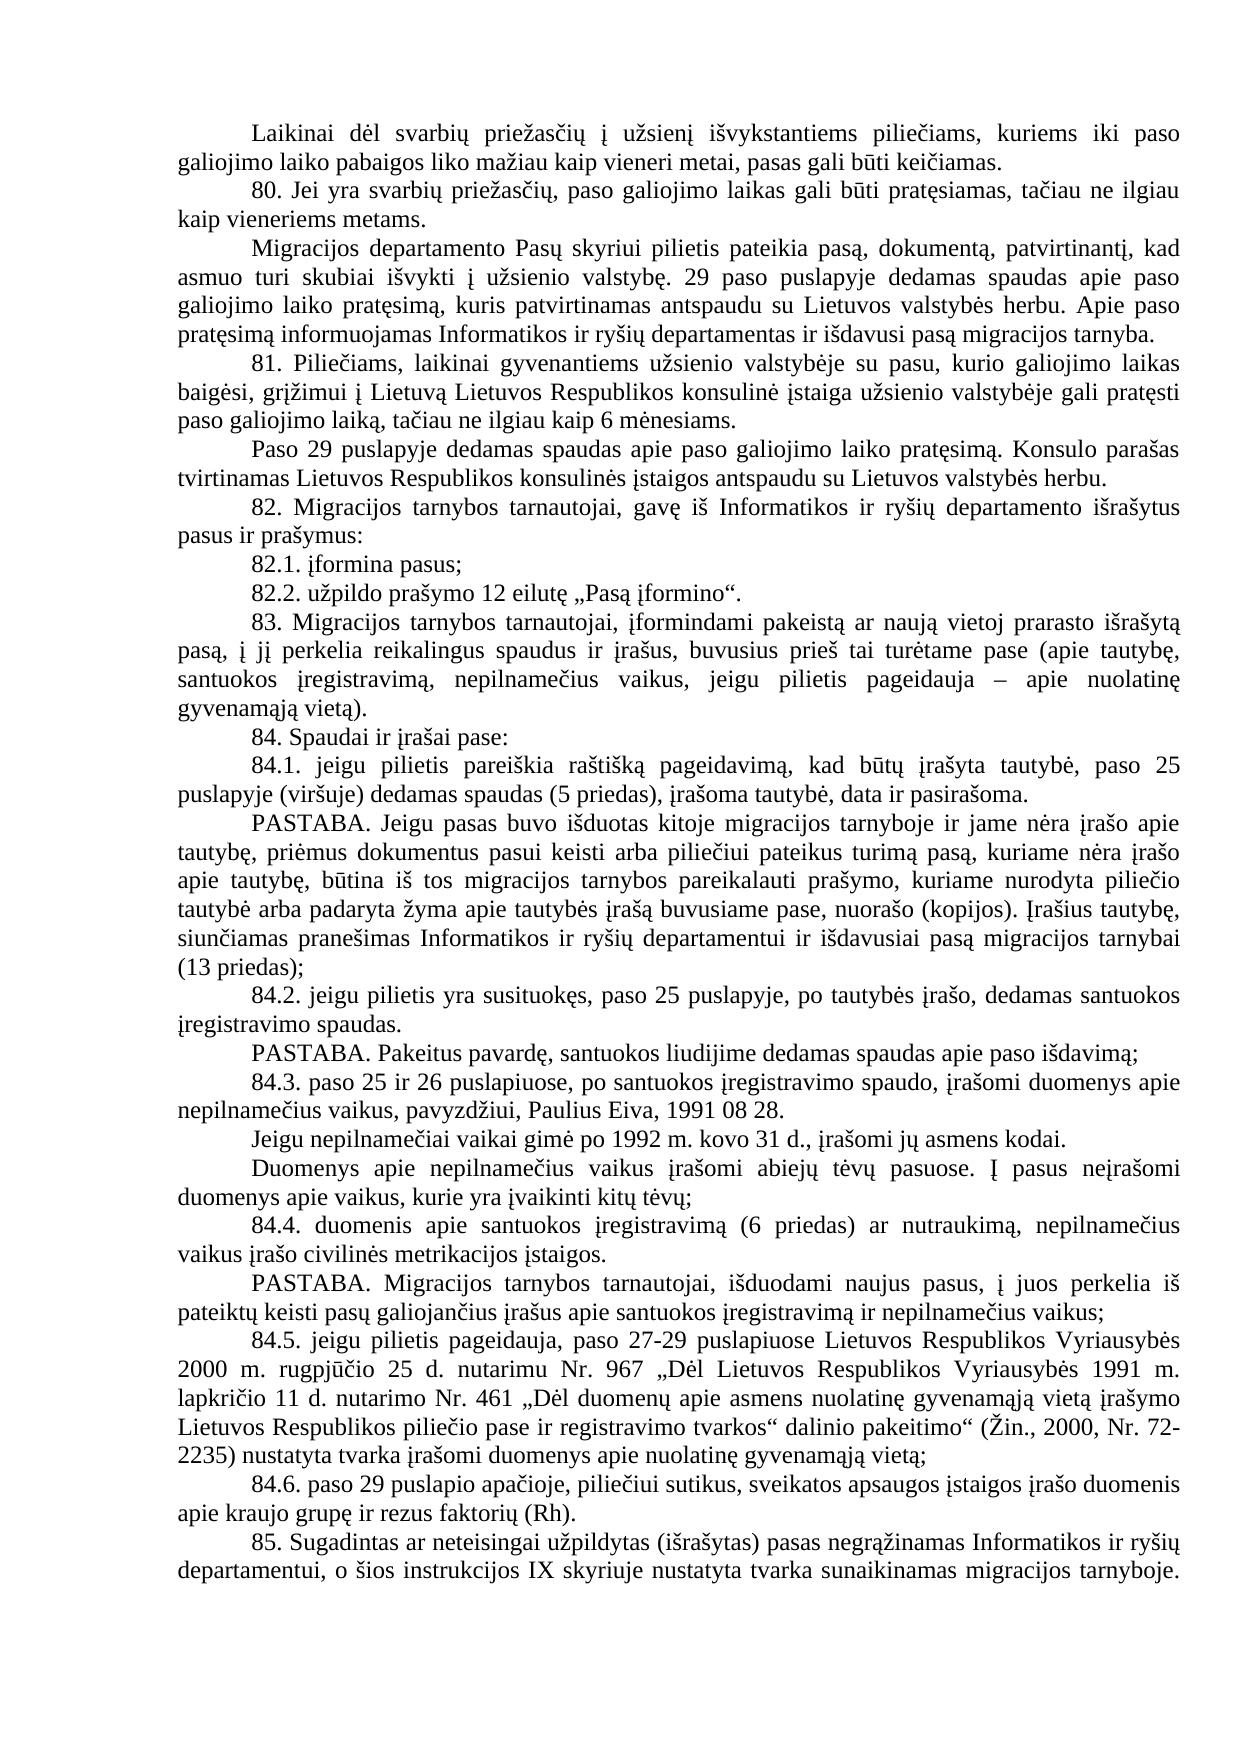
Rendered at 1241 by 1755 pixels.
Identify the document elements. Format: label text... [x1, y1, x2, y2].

text Duomenys apie nepilnamečius vaikus įrašomi abiejų tėvų pasuose. Į pasus neįrašomi duomenys apie vaikus, kurie yra įvaikinti kitų tėvų; [177, 1153, 1181, 1211]
text 84. Spaudai ir įrašai pase: [177, 722, 1181, 751]
text 85. Sugadintas ar neteisingai užpildytas (išrašytas) pasas negrąžinamas Informatikos ir ryšių departamentui, o šios instrukcijos IX skyriuje nustatyta tvarka sunaikinamas migracijos tarnyboje. [177, 1527, 1181, 1584]
text Migracijos departamento Pasų skyriui pilietis pateikia pasą, dokumentą, patvirtinantį, kad asmuo turi skubiai išvykti į užsienio valstybę. 29 paso puslapyje dedamas spaudas apie paso galiojimo laiko pratęsimą, kuris patvirtinamas antspaudu su Lietuvos valstybės herbu. Apie paso pratęsimą informuojamas Informatikos ir ryšių departamentas ir išdavusi pasą migracijos tarnyba. [177, 233, 1181, 348]
text 84.6. paso 29 puslapio apačioje, piliečiui sutikus, sveikatos apsaugos įstaigos įrašo duomenis apie kraujo grupę ir rezus faktorių (Rh). [177, 1469, 1181, 1527]
text 84.3. paso 25 ir 26 puslapiuose, po santuokos įregistravimo spaudo, įrašomi duomenys apie nepilnamečius vaikus, pavyzdžiui, Paulius Eiva, 1991 08 28. [177, 1067, 1181, 1124]
text 84.5. jeigu pilietis pageidauja, paso 27-29 puslapiuose Lietuvos Respublikos Vyriausybės 2000 m. rugpjūčio 25 d. nutarimu Nr. 967 „Dėl Lietuvos Respublikos Vyriausybės 1991 m. lapkričio 11 d. nutarimo Nr. 461 „Dėl duomenų apie asmens nuolatinę gyvenamąją vietą įrašymo Lietuvos Respublikos piliečio pase ir registravimo tvarkos“ dalinio pakeitimo“ (Žin., 2000, Nr. 72- 2235) nustatyta tvarka įrašomi duomenys apie nuolatinę gyvenamąją vietą; [177, 1326, 1181, 1469]
text Laikinai dėl svarbių priežasčių į užsienį išvykstantiems piliečiams, kuriems iki paso galiojimo laiko pabaigos liko mažiau kaip vieneri metai, pasas gali būti keičiamas. [177, 118, 1181, 176]
text 82.2. užpildo prašymo 12 eilutę „Pasą įformino“. [177, 578, 1181, 607]
text PASTABA. Migracijos tarnybos tarnautojai, išduodami naujus pasus, į juos perkelia iš pateiktų keisti pasų galiojančius įrašus apie santuokos įregistravimą ir nepilnamečius vaikus; [177, 1268, 1181, 1326]
text PASTABA. Jeigu pasas buvo išduotas kitoje migracijos tarnyboje ir jame nėra įrašo apie tautybę, priėmus dokumentus pasui keisti arba piliečiui pateikus turimą pasą, kuriame nėra įrašo apie tautybę, būtina iš tos migracijos tarnybos pareikalauti prašymo, kuriame nurodyta piliečio tautybė arba padaryta žyma apie tautybės įrašą buvusiame pase, nuorašo (kopijos). Įrašius tautybę, siunčiamas pranešimas Informatikos ir ryšių departamentui ir išdavusiai pasą migracijos tarnybai (13 priedas); [177, 808, 1181, 981]
text 81. Piliečiams, laikinai gyvenantiems užsienio valstybėje su pasu, kurio galiojimo laikas baigėsi, grįžimui į Lietuvą Lietuvos Respublikos konsulinė įstaiga užsienio valstybėje gali pratęsti paso galiojimo laiką, tačiau ne ilgiau kaip 6 mėnesiams. [177, 348, 1181, 434]
text 80. Jei yra svarbių priežasčių, paso galiojimo laikas gali būti pratęsiamas, tačiau ne ilgiau kaip vieneriems metams. [177, 176, 1181, 233]
text 82. Migracijos tarnybos tarnautojai, gavę iš Informatikos ir ryšių departamento išrašytus pasus ir prašymus: [177, 492, 1181, 549]
text 83. Migracijos tarnybos tarnautojai, įformindami pakeistą ar naują vietoj prarasto išrašytą pasą, į jį perkelia reikalingus spaudus ir įrašus, buvusius prieš tai turėtame pase (apie tautybę, santuokos įregistravimą, nepilnamečius vaikus, jeigu pilietis pageidauja – apie nuolatinę gyvenamąją vietą). [177, 607, 1181, 722]
text PASTABA. Pakeitus pavardę, santuokos liudijime dedamas spaudas apie paso išdavimą; [177, 1038, 1181, 1067]
text 82.1. įformina pasus; [177, 549, 1181, 578]
text Paso 29 puslapyje dedamas spaudas apie paso galiojimo laiko pratęsimą. Konsulo parašas tvirtinamas Lietuvos Respublikos konsulinės įstaigos antspaudu su Lietuvos valstybės herbu. [177, 434, 1181, 492]
text 84.4. duomenis apie santuokos įregistravimą (6 priedas) ar nutraukimą, nepilnamečius vaikus įrašo civilinės metrikacijos įstaigos. [177, 1211, 1181, 1268]
text 84.1. jeigu pilietis pareiškia raštišką pageidavimą, kad būtų įrašyta tautybė, paso 25 puslapyje (viršuje) dedamas spaudas (5 priedas), įrašoma tautybė, data ir pasirašoma. [177, 751, 1181, 808]
text Jeigu nepilnamečiai vaikai gimė po 1992 m. kovo 31 d., įrašomi jų asmens kodai. [177, 1124, 1181, 1153]
text 84.2. jeigu pilietis yra susituokęs, paso 25 puslapyje, po tautybės įrašo, dedamas santuokos įregistravimo spaudas. [177, 981, 1181, 1038]
